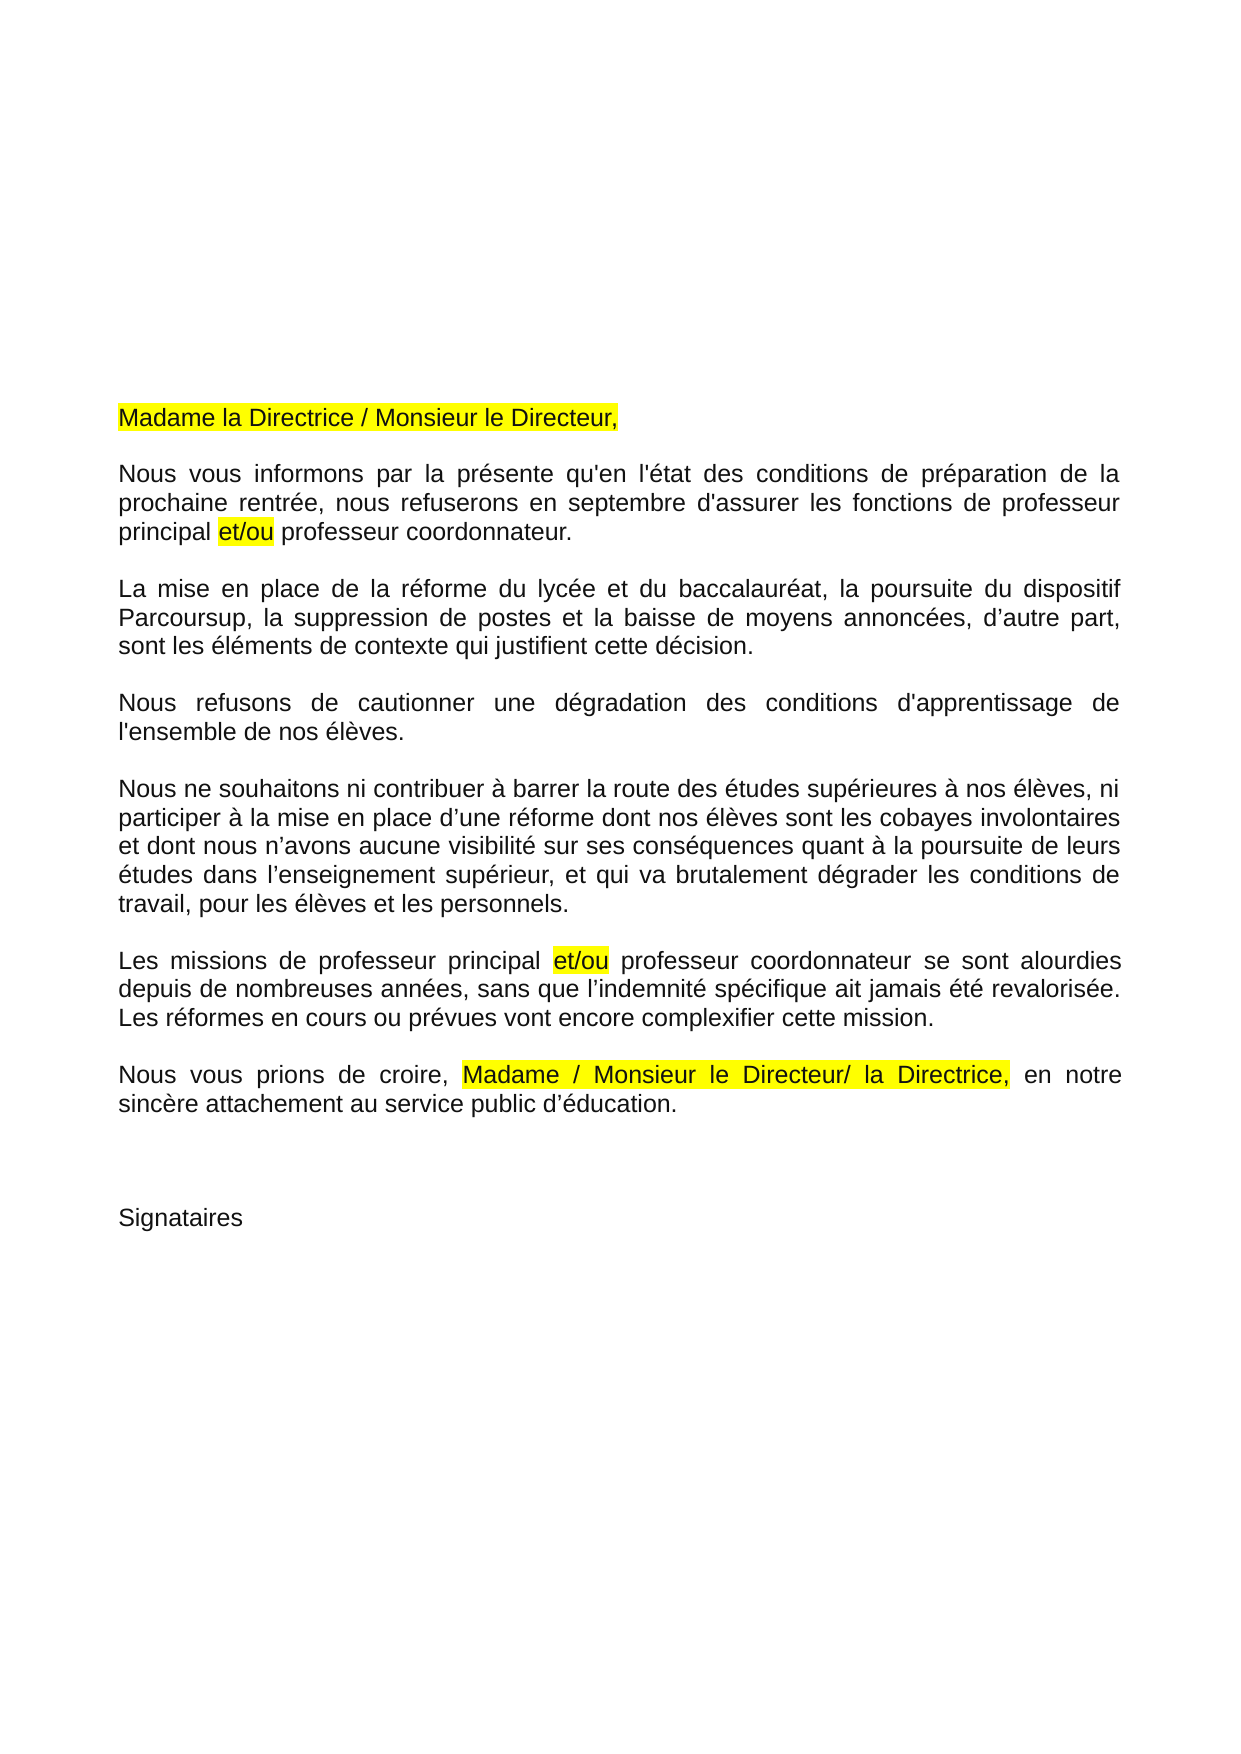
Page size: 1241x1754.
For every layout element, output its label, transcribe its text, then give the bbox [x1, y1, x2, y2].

text Nous refusons de cautionner une dégradation des conditions d'apprentissage de l'ensemble de nos élèves. [118, 688, 1122, 746]
text Nous vous informons par la présente qu'en l'état des conditions de préparation de la prochaine rentrée, nous refuserons en septembre d'assurer les fonctions de professeur principal et/ou professeur coordonnateur. [118, 459, 1122, 546]
text Signataires [118, 1202, 1122, 1231]
text Madame la Directrice / Monsieur le Directeur, [118, 402, 1122, 431]
text Nous ne souhaitons ni contribuer à barrer la route des études supérieures à nos élèves, ni participer à la mise en place d’une réforme dont nos élèves sont les cobayes involontaires et dont nous n’avons aucune visibilité sur ses conséquences quant à la poursuite de leurs études dans l’enseignement supérieur, et qui va brutalement dégrader les conditions de travail, pour les élèves et les personnels. [118, 774, 1122, 917]
text La mise en place de la réforme du lycée et du baccalauréat, la poursuite du dispositif Parcoursup, la suppression de postes et la baisse de moyens annoncées, d’autre part, sont les éléments de contexte qui justifient cette décision. [118, 574, 1122, 660]
text Les missions de professeur principal et/ou professeur coordonnateur se sont alourdies depuis de nombreuses années, sans que l’indemnité spécifique ait jamais été revalorisée. Les réformes en cours ou prévues vont encore complexifier cette mission. [118, 946, 1122, 1032]
text Nous vous prions de croire, Madame / Monsieur le Directeur/ la Directrice, en notre sincère attachement au service public d’éducation. [118, 1060, 1122, 1117]
